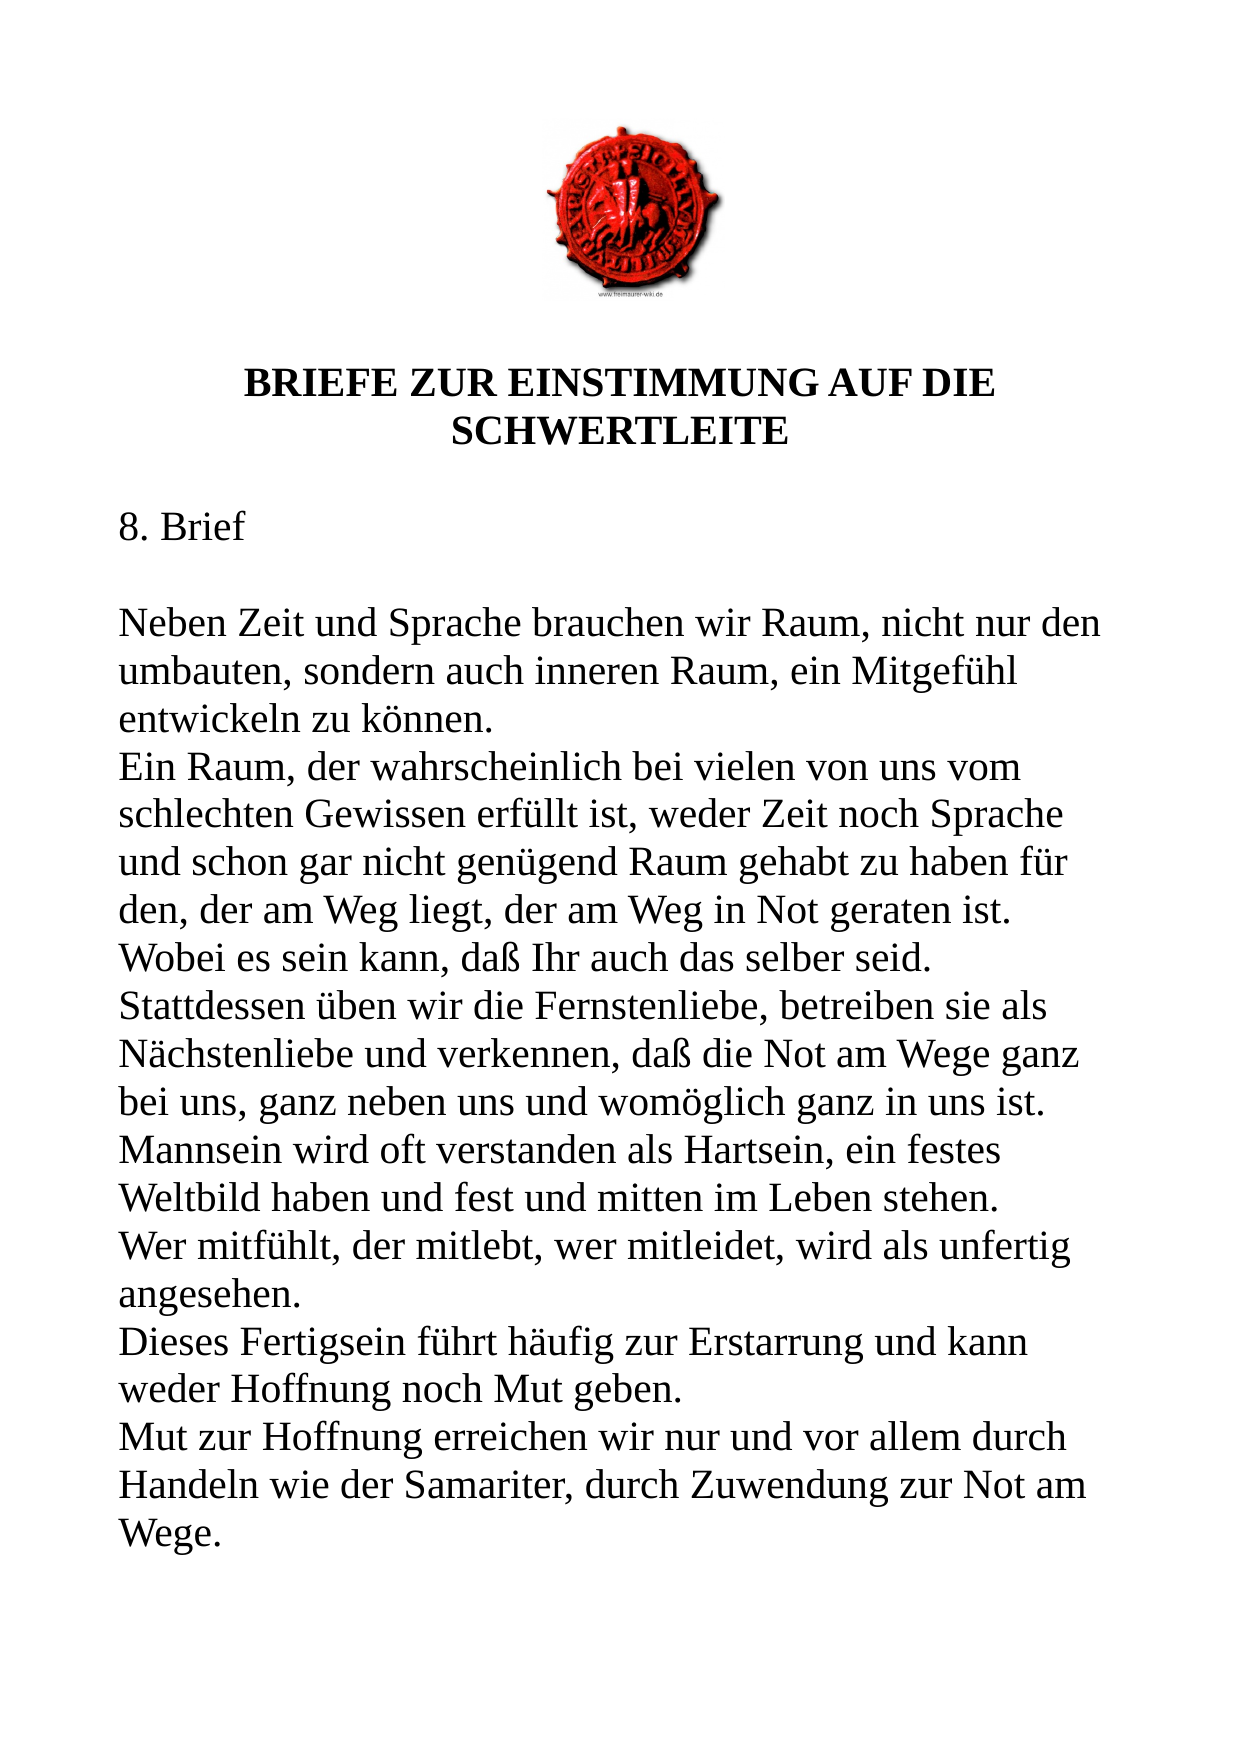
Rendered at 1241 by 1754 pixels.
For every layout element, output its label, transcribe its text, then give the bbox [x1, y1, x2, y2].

text 8. Brief [118, 501, 1122, 549]
text Dieses Fertigsein führt häufig zur Erstarrung und kann weder Hoffnung noch Mut geben. [118, 1316, 1122, 1412]
text Mut zur Hoffnung erreichen wir nur und vor allem durch Handeln wie der Samariter, durch Zuwendung zur Not am Wege. [118, 1412, 1122, 1556]
text BRIEFE ZUR EINSTIMMUNG AUF DIE SCHWERTLEITE [118, 358, 1122, 453]
text Neben Zeit und Sprache brauchen wir Raum, nicht nur den umbauten, sondern auch inneren Raum, ein Mitgefühl entwickeln zu können. [118, 597, 1122, 741]
text Mannsein wird oft verstanden als Hartsein, ein festes Weltbild haben und fest und mitten im Leben stehen. [118, 1124, 1122, 1220]
text Ein Raum, der wahrscheinlich bei vielen von uns vom schlechten Gewissen erfüllt ist, weder Zeit noch Sprache und schon gar nicht genügend Raum gehabt zu haben für den, der am Weg liegt, der am Weg in Not geraten ist. Wobei es sein kann, daß Ihr auch das selber seid. [118, 741, 1122, 981]
text Wer mitfühlt, der mitlebt, wer mitleidet, wird als unfertig angesehen. [118, 1220, 1122, 1316]
picture [542, 118, 725, 301]
text Stattdessen üben wir die Fernstenliebe, betreiben sie als Nächstenliebe und verkennen, daß die Not am Wege ganz bei uns, ganz neben uns und womöglich ganz in uns ist. [118, 981, 1122, 1124]
